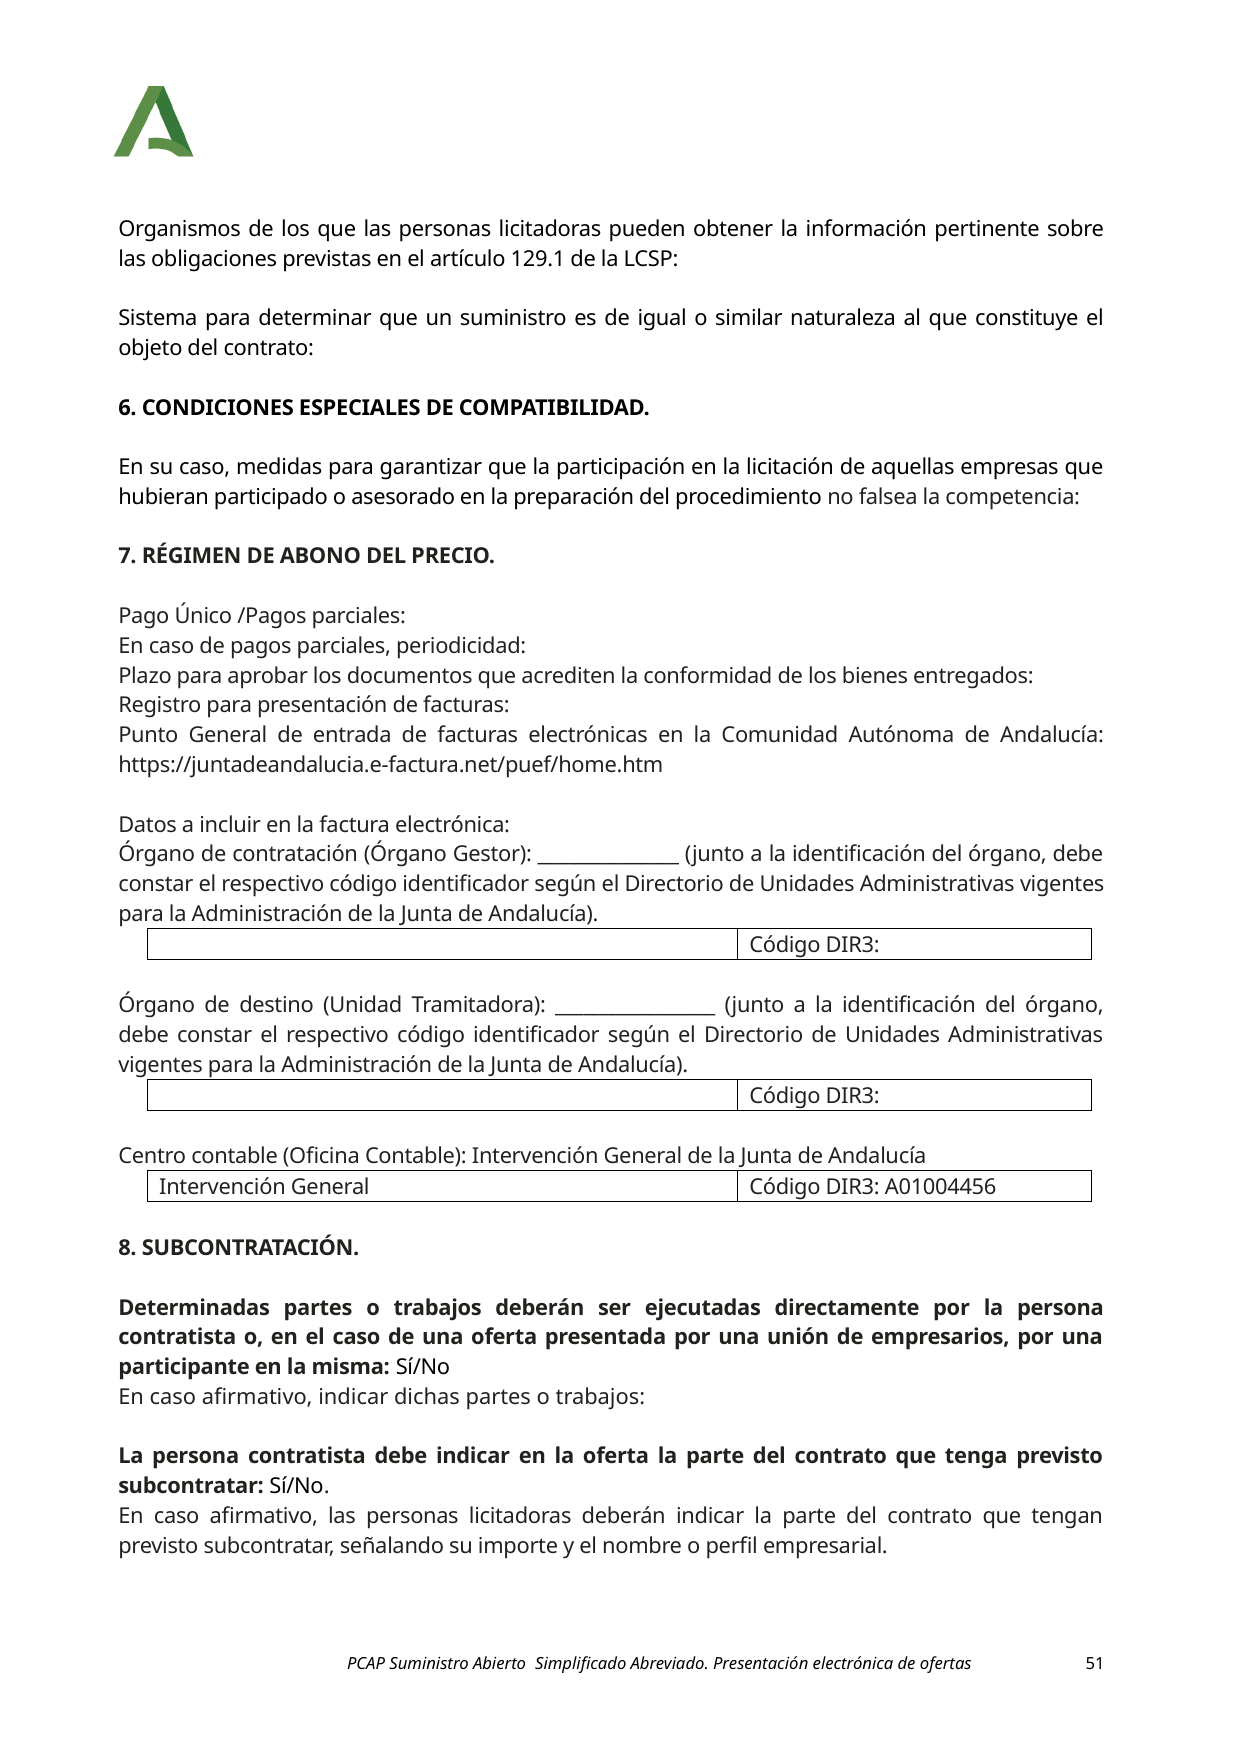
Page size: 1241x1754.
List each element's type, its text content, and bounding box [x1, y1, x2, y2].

table_header Intervención General [148, 1171, 737, 1201]
text En caso de pagos parciales, periodicidad: [118, 630, 1104, 659]
picture [109, 81, 198, 161]
text En su caso, medidas para garantizar que la participación en la licitación de aquellas empresas que hubieran participado o asesorado en la preparación del procedimiento no falsea la competencia: [118, 451, 1104, 511]
text 7. RÉGIMEN DE ABONO DEL PRECIO. [118, 540, 1104, 570]
text 6. CONDICIONES ESPECIALES DE COMPATIBILIDAD. [118, 391, 1104, 421]
text La persona contratista debe indicar en la oferta la parte del contrato que tenga previsto subcontratar: Sí/No. [118, 1440, 1104, 1500]
table_header Código DIR3: A01004456 [738, 1171, 1091, 1201]
table_header [148, 1080, 737, 1109]
text Registro para presentación de facturas: [118, 689, 1104, 719]
text Centro contable (Oficina Contable): Intervención General de la Junta de Andalucía [118, 1140, 1104, 1170]
text Sistema para determinar que un suministro es de igual o similar naturaleza al que constituye el objeto del contrato: [118, 302, 1104, 362]
table_header Código DIR3: [738, 1080, 1091, 1109]
text En caso afirmativo, las personas licitadoras deberán indicar la parte del contrato que tengan previsto subcontratar, señalando su importe y el nombre o perfil empresarial. [118, 1500, 1104, 1559]
text Órgano de destino (Unidad Tramitadora): _________________ (junto a la identificación del órgano, debe constar el respectivo código identificador según el Directorio de Unidades Administrativas vigentes para la Administración de la Junta de Andalucía). [118, 989, 1104, 1079]
text Punto General de entrada de facturas electrónicas en la Comunidad Autónoma de Andalucía: https://juntadeandalucia.e-factura.net/puef/home.htm [118, 719, 1104, 779]
text 8. SUBCONTRATACIÓN. [118, 1232, 1104, 1262]
text Datos a incluir en la factura electrónica: [118, 808, 1104, 838]
text Organismos de los que las personas licitadoras pueden obtener la información pertinente sobre las obligaciones previstas en el artículo 129.1 de la LCSP: [118, 213, 1104, 272]
text Órgano de contratación (Órgano Gestor): _______________ (junto a la identificación del órgano, debe constar el respectivo código identificador según el Directorio de Unidades Administrativas vigentes para la Administración de la Junta de Andalucía). [118, 838, 1104, 928]
text Pago Único /Pagos parciales: [118, 600, 1104, 630]
text En caso afirmativo, indicar dichas partes o trabajos: [118, 1381, 1104, 1411]
table_header [148, 929, 737, 958]
text Plazo para aprobar los documentos que acrediten la conformidad de los bienes entregados: [118, 659, 1104, 689]
text Determinadas partes o trabajos deberán ser ejecutadas directamente por la persona contratista o, en el caso de una oferta presentada por una unión de empresarios, por una participante en la misma: Sí/No [118, 1291, 1104, 1381]
table_header Código DIR3: [738, 929, 1091, 958]
